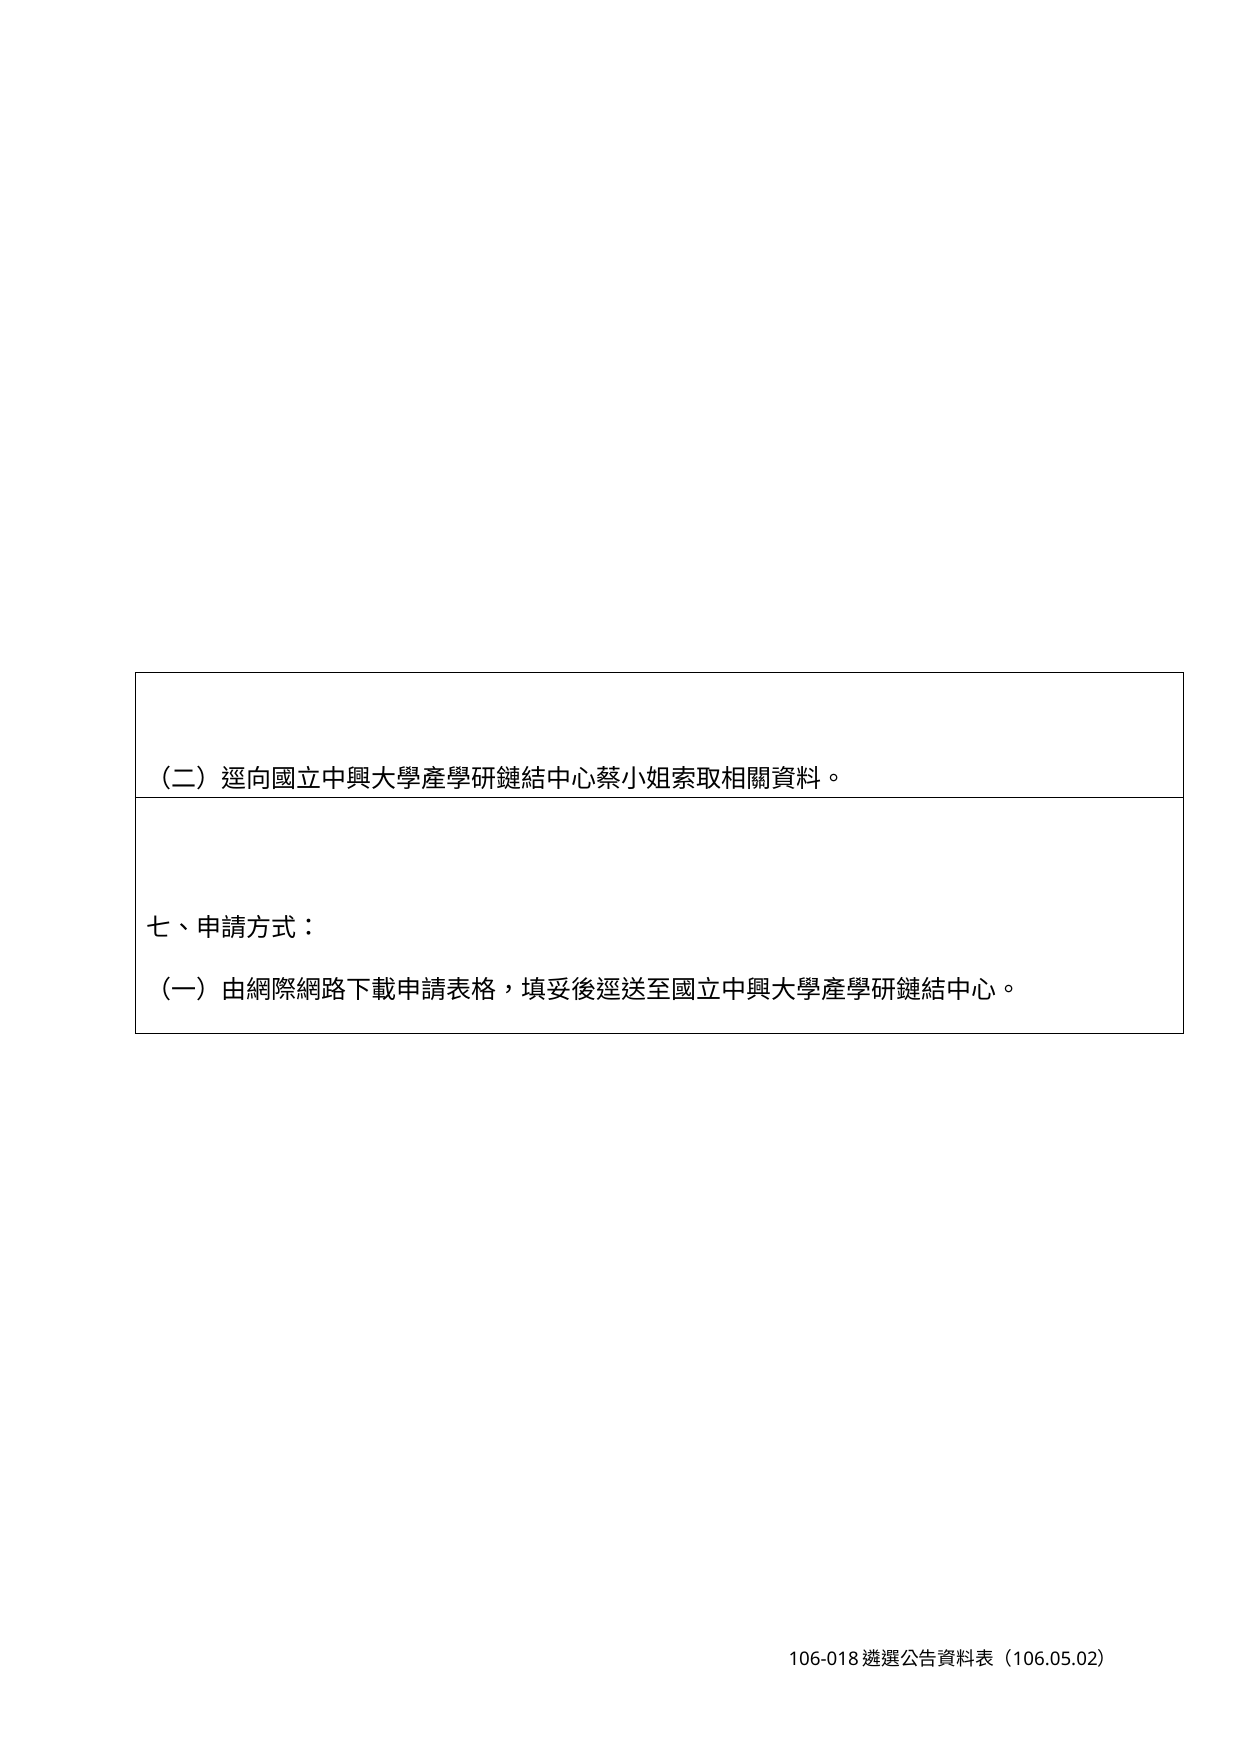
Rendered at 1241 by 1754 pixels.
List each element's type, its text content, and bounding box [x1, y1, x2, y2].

table_cell （二）逕向國立中興大學產學研鏈結中心蔡小姐索取相關資料。 [136, 673, 1183, 797]
table_cell 七、申請方式： （一）由網際網路下載申請表格，填妥後逕送至國立中興大學產學研鏈結中心。 [136, 798, 1183, 1033]
